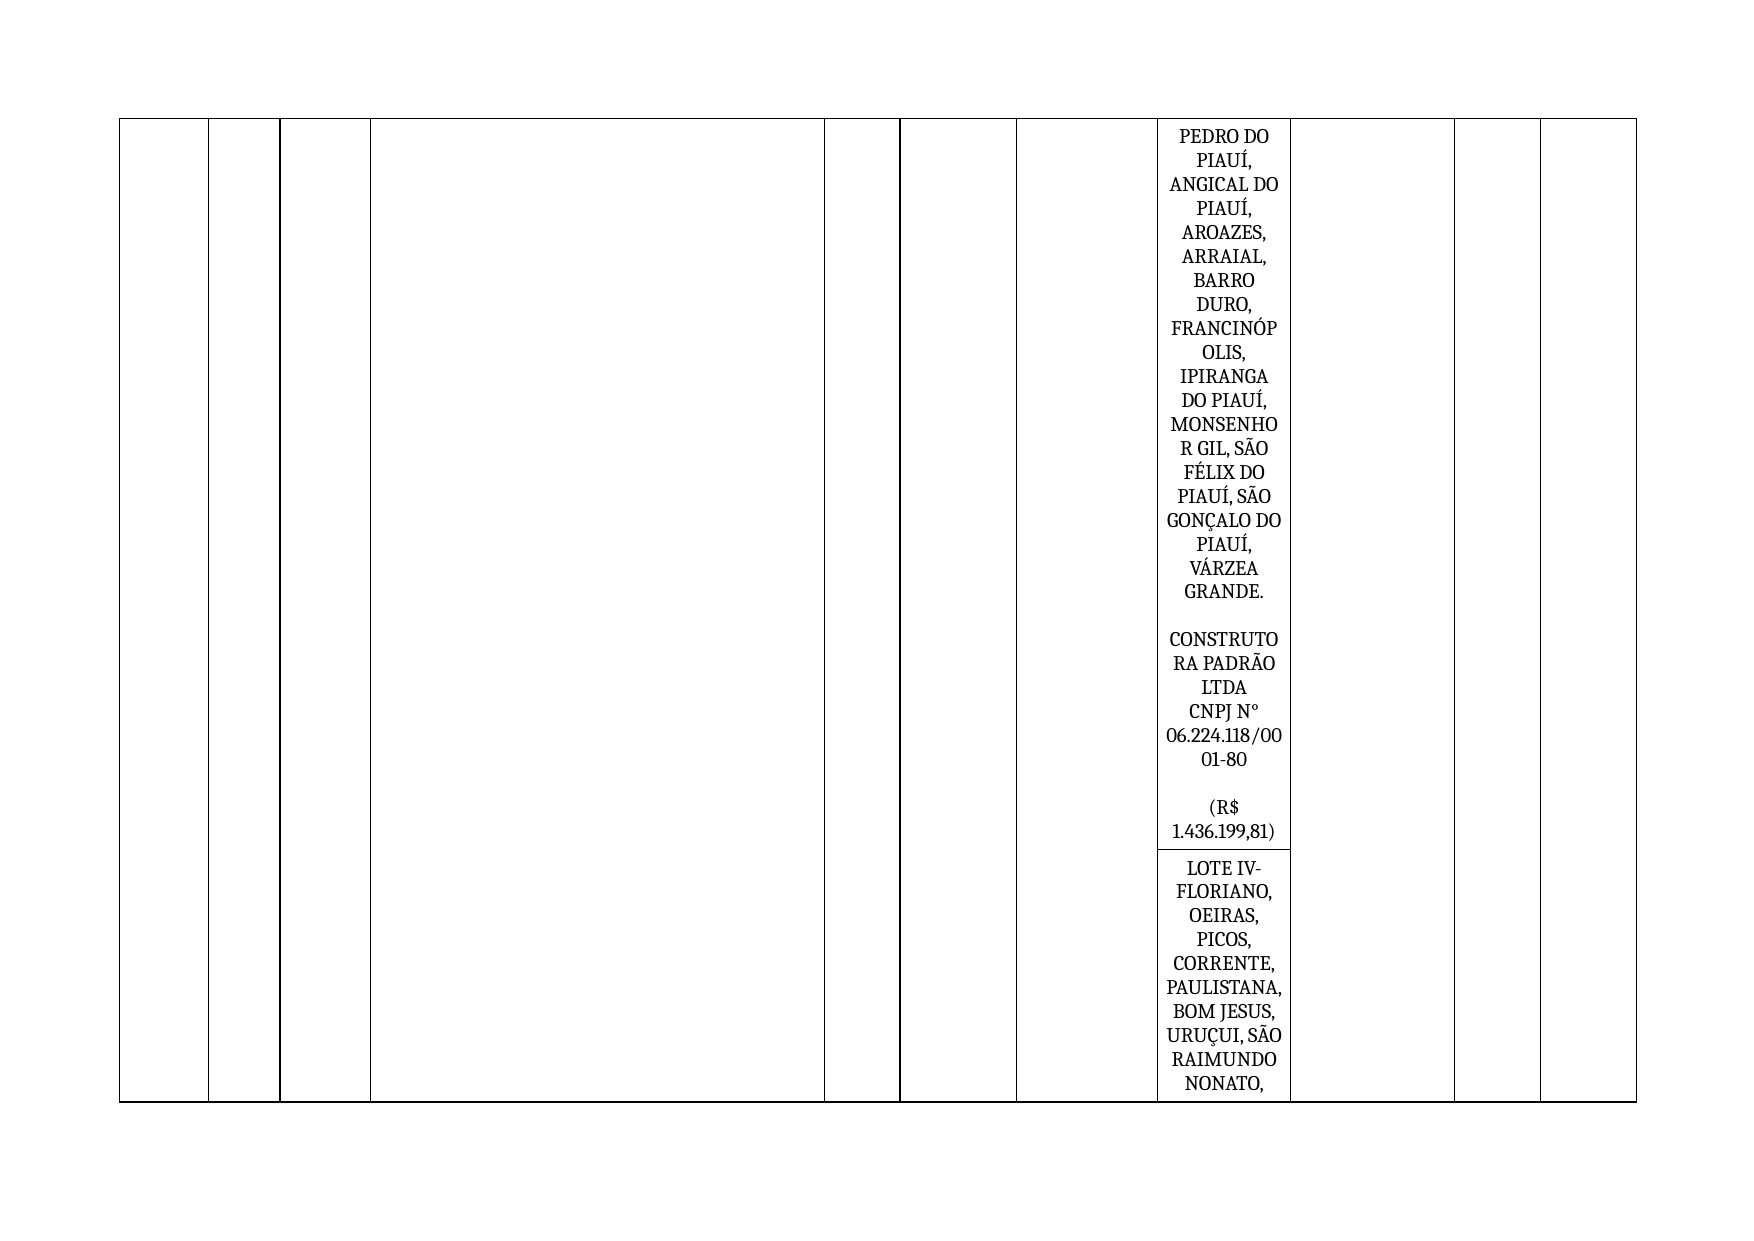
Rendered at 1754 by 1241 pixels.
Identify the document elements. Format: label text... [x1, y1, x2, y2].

table_cell [825, 119, 899, 1101]
table_cell [209, 119, 279, 1101]
table_cell [1017, 119, 1157, 1101]
table_cell [371, 119, 824, 1101]
table_cell [1291, 119, 1454, 1101]
table_cell [120, 119, 208, 1101]
table_cell LOTE IV-FLORIANO, OEIRAS, PICOS, CORRENTE, PAULISTANA, BOM JESUS, URUÇUI, SÃO RAIMUNDO NONATO, [1158, 850, 1290, 1101]
table_cell [1455, 119, 1540, 1101]
table_cell PEDRO DO PIAUÍ, ANGICAL DO PIAUÍ, AROAZES, ARRAIAL, BARRO DURO, FRANCINÓPOLIS, IPIRANGA DO PIAUÍ, MONSENHOR GIL, SÃO FÉLIX DO PIAUÍ, SÃO GONÇALO DO PIAUÍ, VÁRZEA GRANDE. CONSTRUTORA PADRÃO LTDA CNPJ N° 06.224.118/0001-80 (R$ 1.436.199,81) [1158, 119, 1290, 849]
table_cell [1541, 119, 1636, 1101]
table_cell [901, 119, 1016, 1101]
table_cell [281, 119, 370, 1101]
